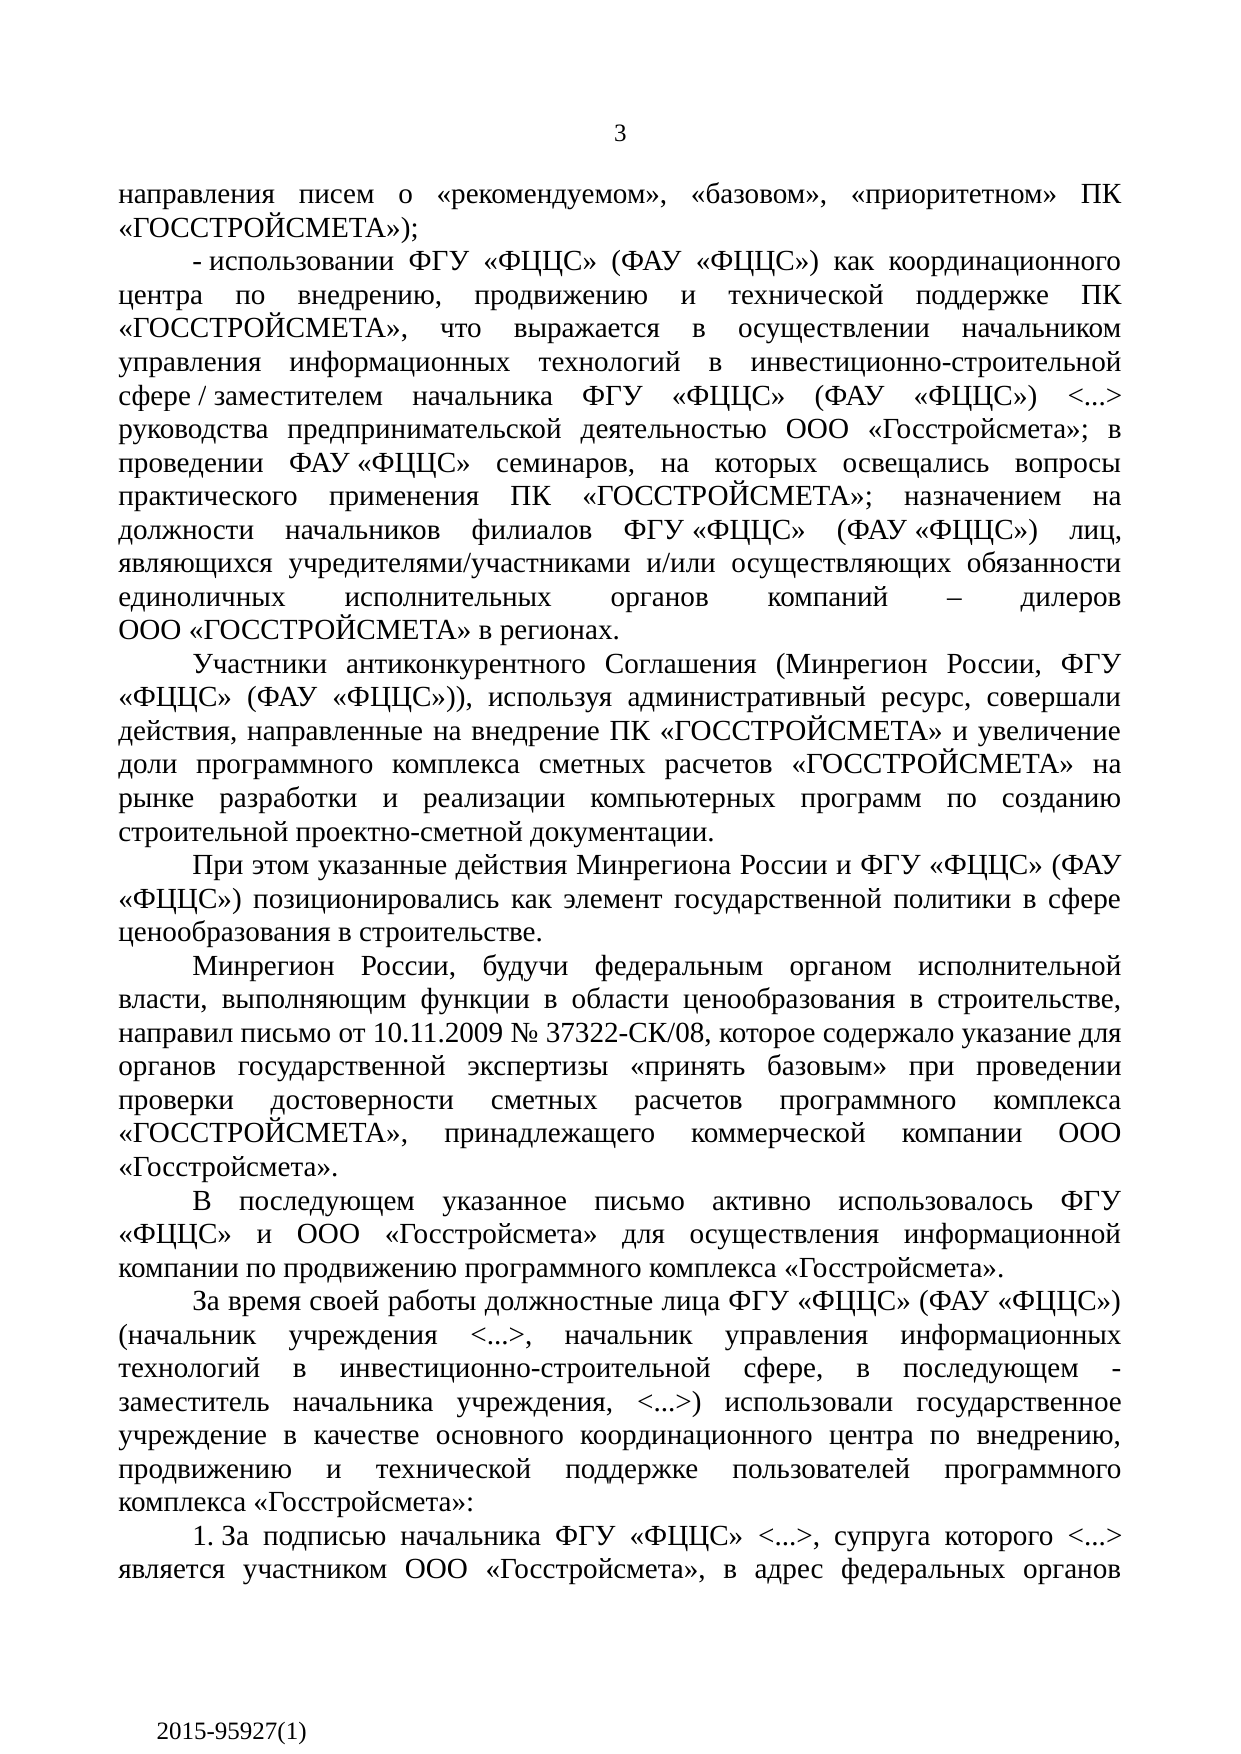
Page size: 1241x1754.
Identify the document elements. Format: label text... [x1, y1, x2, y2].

text направления писем о «рекомендуемом», «базовом», «приоритетном» ПК «ГОССТРОЙСМЕТА»); [118, 176, 1122, 243]
text - использовании ФГУ «ФЦЦС» (ФАУ «ФЦЦС») как координационного центра по внедрению, продвижению и технической поддержке ПК «ГОССТРОЙСМЕТА», что выражается в осуществлении начальником управления информационных технологий в инвестиционно-строительной сфере / заместителем начальника ФГУ «ФЦЦС» (ФАУ «ФЦЦС») <...> руководства предпринимательской деятельностью ООО «Госстройсмета»; в проведении ФАУ «ФЦЦС» семинаров, на которых освещались вопросы практического применения ПК «ГОССТРОЙСМЕТА»; назначением на должности начальников филиалов ФГУ «ФЦЦС» (ФАУ «ФЦЦС») лиц, являющихся учредителями/участниками и/или осуществляющих обязанности единоличных исполнительных органов компаний – дилеров ООО «ГОССТРОЙСМЕТА» в регионах. [118, 243, 1122, 646]
text За время своей работы должностные лица ФГУ «ФЦЦС» (ФАУ «ФЦЦС») (начальник учреждения <...>, начальник управления информационных технологий в инвестиционно-строительной сфере, в последующем - заместитель начальника учреждения, <...>) использовали государственное учреждение в качестве основного координационного центра по внедрению, продвижению и технической поддержке пользователей программного комплекса «Госстройсмета»: [118, 1283, 1122, 1518]
text Минрегион России, будучи федеральным органом исполнительной власти, выполняющим функции в области ценообразования в строительстве, направил письмо от 10.11.2009 № 37322-СК/08, которое содержало указание для органов государственной экспертизы «принять базовым» при проведении проверки достоверности сметных расчетов программного комплекса «ГОССТРОЙСМЕТА», принадлежащего коммерческой компании ООО «Госстройсмета». [118, 948, 1122, 1183]
text 1. За подписью начальника ФГУ «ФЦЦС» <...>, супруга которого <...> является участником ООО «Госстройсмета», в адрес федеральных органов [118, 1518, 1122, 1585]
text Участники антиконкурентного Соглашения (Минрегион России, ФГУ «ФЦЦС» (ФАУ «ФЦЦС»)), используя административный ресурс, совершали действия, направленные на внедрение ПК «ГОССТРОЙСМЕТА» и увеличение доли программного комплекса сметных расчетов «ГОССТРОЙСМЕТА» на рынке разработки и реализации компьютерных программ по созданию строительной проектно-сметной документации. [118, 646, 1122, 847]
text В последующем указанное письмо активно использовалось ФГУ «ФЦЦС» и ООО «Госстройсмета» для осуществления информационной компании по продвижению программного комплекса «Госстройсмета». [118, 1183, 1122, 1283]
text При этом указанные действия Минрегиона России и ФГУ «ФЦЦС» (ФАУ «ФЦЦС») позиционировались как элемент государственной политики в сфере ценообразования в строительстве. [118, 847, 1122, 948]
